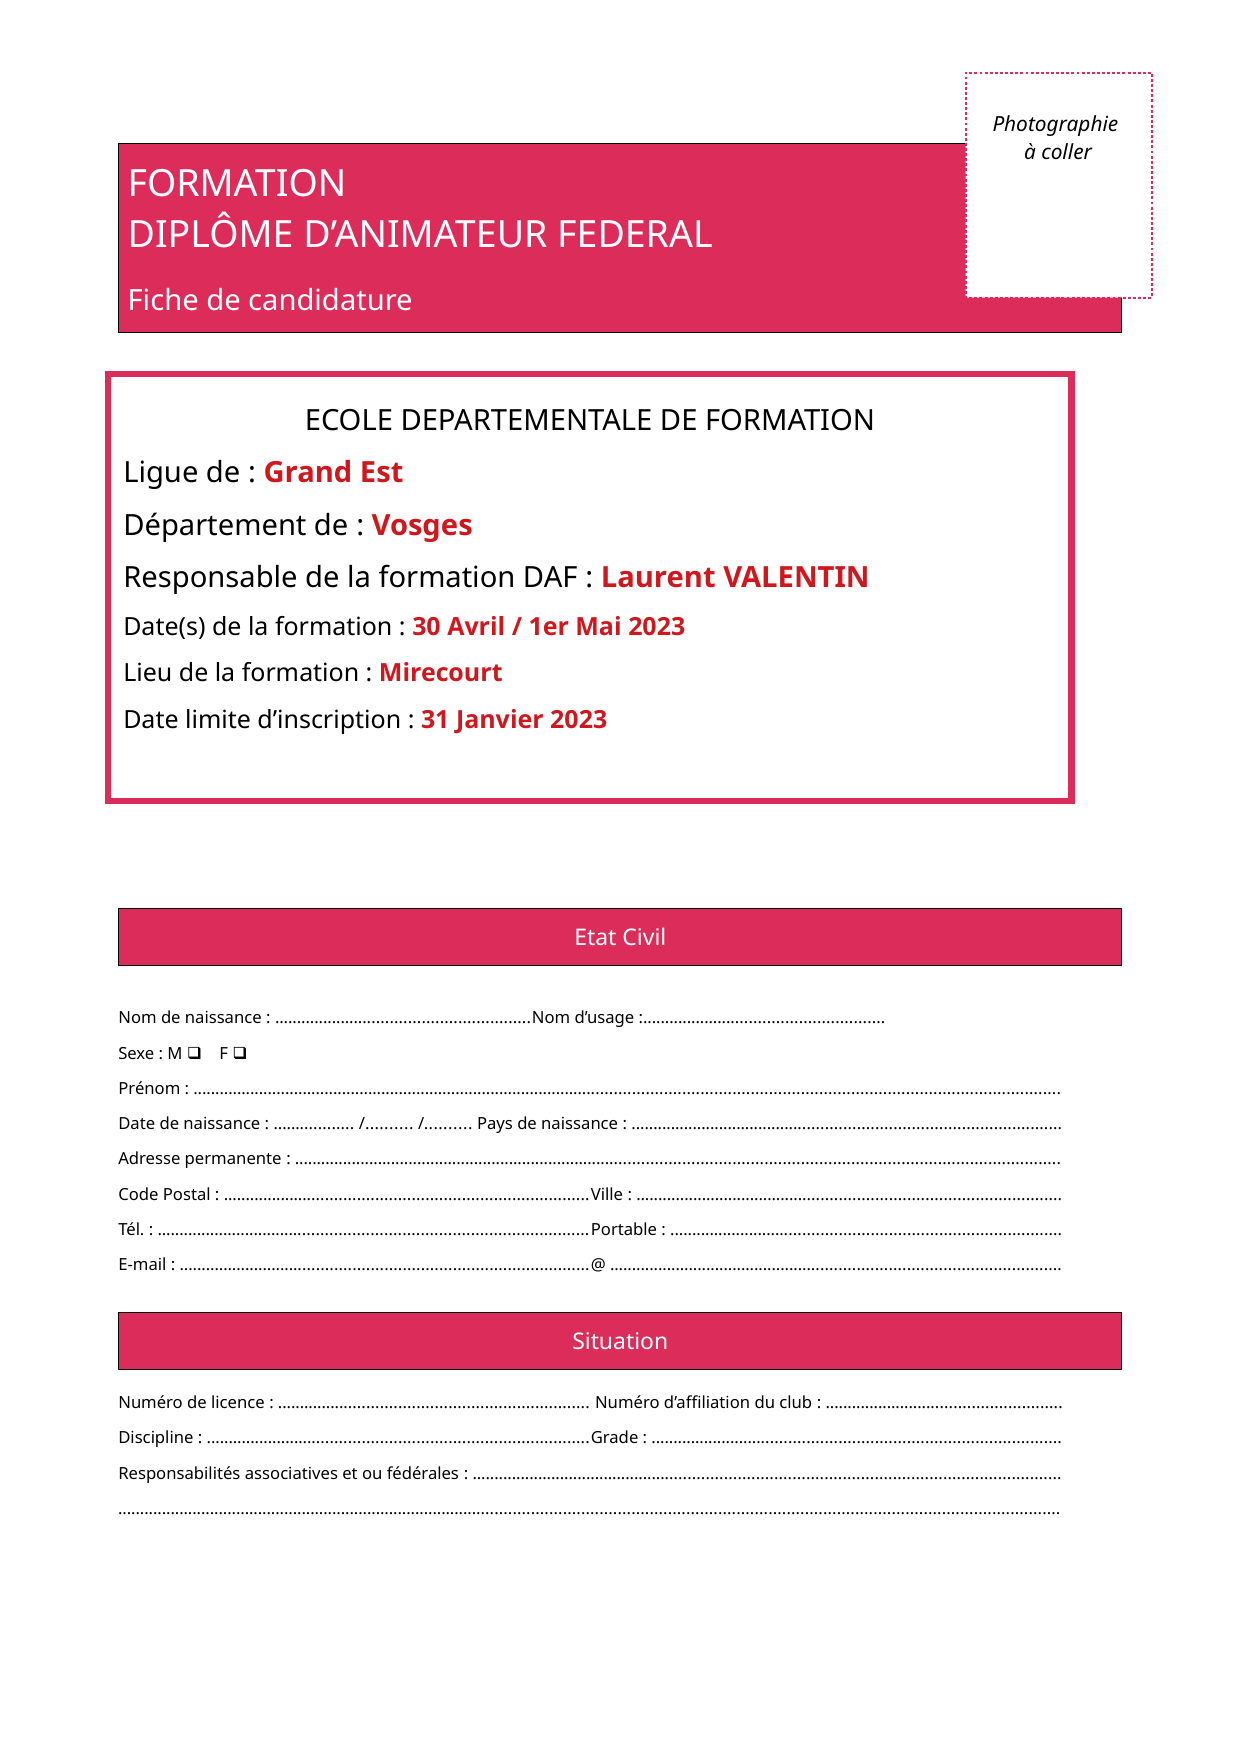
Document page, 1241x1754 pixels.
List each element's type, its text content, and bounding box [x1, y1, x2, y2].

text Responsabilités associatives et ou fédérales : [118, 1461, 1122, 1484]
text Situation [119, 1313, 1121, 1369]
text Discipline : Grade : [118, 1426, 1122, 1449]
text Photographie [981, 109, 1137, 137]
text Date(s) de la formation : 30 Avril / 1er Mai 2023 [123, 608, 1057, 642]
text DIPLÔME D’ANIMATEUR FEDERAL [119, 194, 965, 259]
text Adresse permanente : [118, 1147, 1122, 1170]
text Ligue de : Grand Est [123, 452, 1057, 491]
text E-mail : @ [118, 1253, 1122, 1275]
text Date de naissance : / / Pays de naissance : [118, 1112, 1122, 1134]
text Numéro de licence : Numéro d’affiliation du club : [118, 1391, 1122, 1413]
text Lieu de la formation : Mirecourt [123, 655, 1057, 689]
text Nom de naissance : Nom d’usage : [118, 1006, 1122, 1029]
text à coller [981, 137, 1137, 166]
text FORMATION [119, 144, 965, 194]
text Département de : Vosges [123, 504, 1057, 544]
text Etat Civil [119, 909, 1121, 965]
text Responsable de la formation DAF : Laurent VALENTIN [123, 556, 1057, 596]
text Fiche de candidature [119, 266, 1121, 332]
text Code Postal : Ville : [118, 1182, 1122, 1205]
text Date limite d’inscription : 31 Janvier 2023 [123, 701, 1057, 736]
text ECOLE DEPARTEMENTALE DE FORMATION [123, 399, 1057, 439]
text Sexe : M  F  [118, 1041, 1122, 1064]
text Prénom : [118, 1077, 1122, 1099]
text Tél. : Portable : [118, 1217, 1122, 1240]
